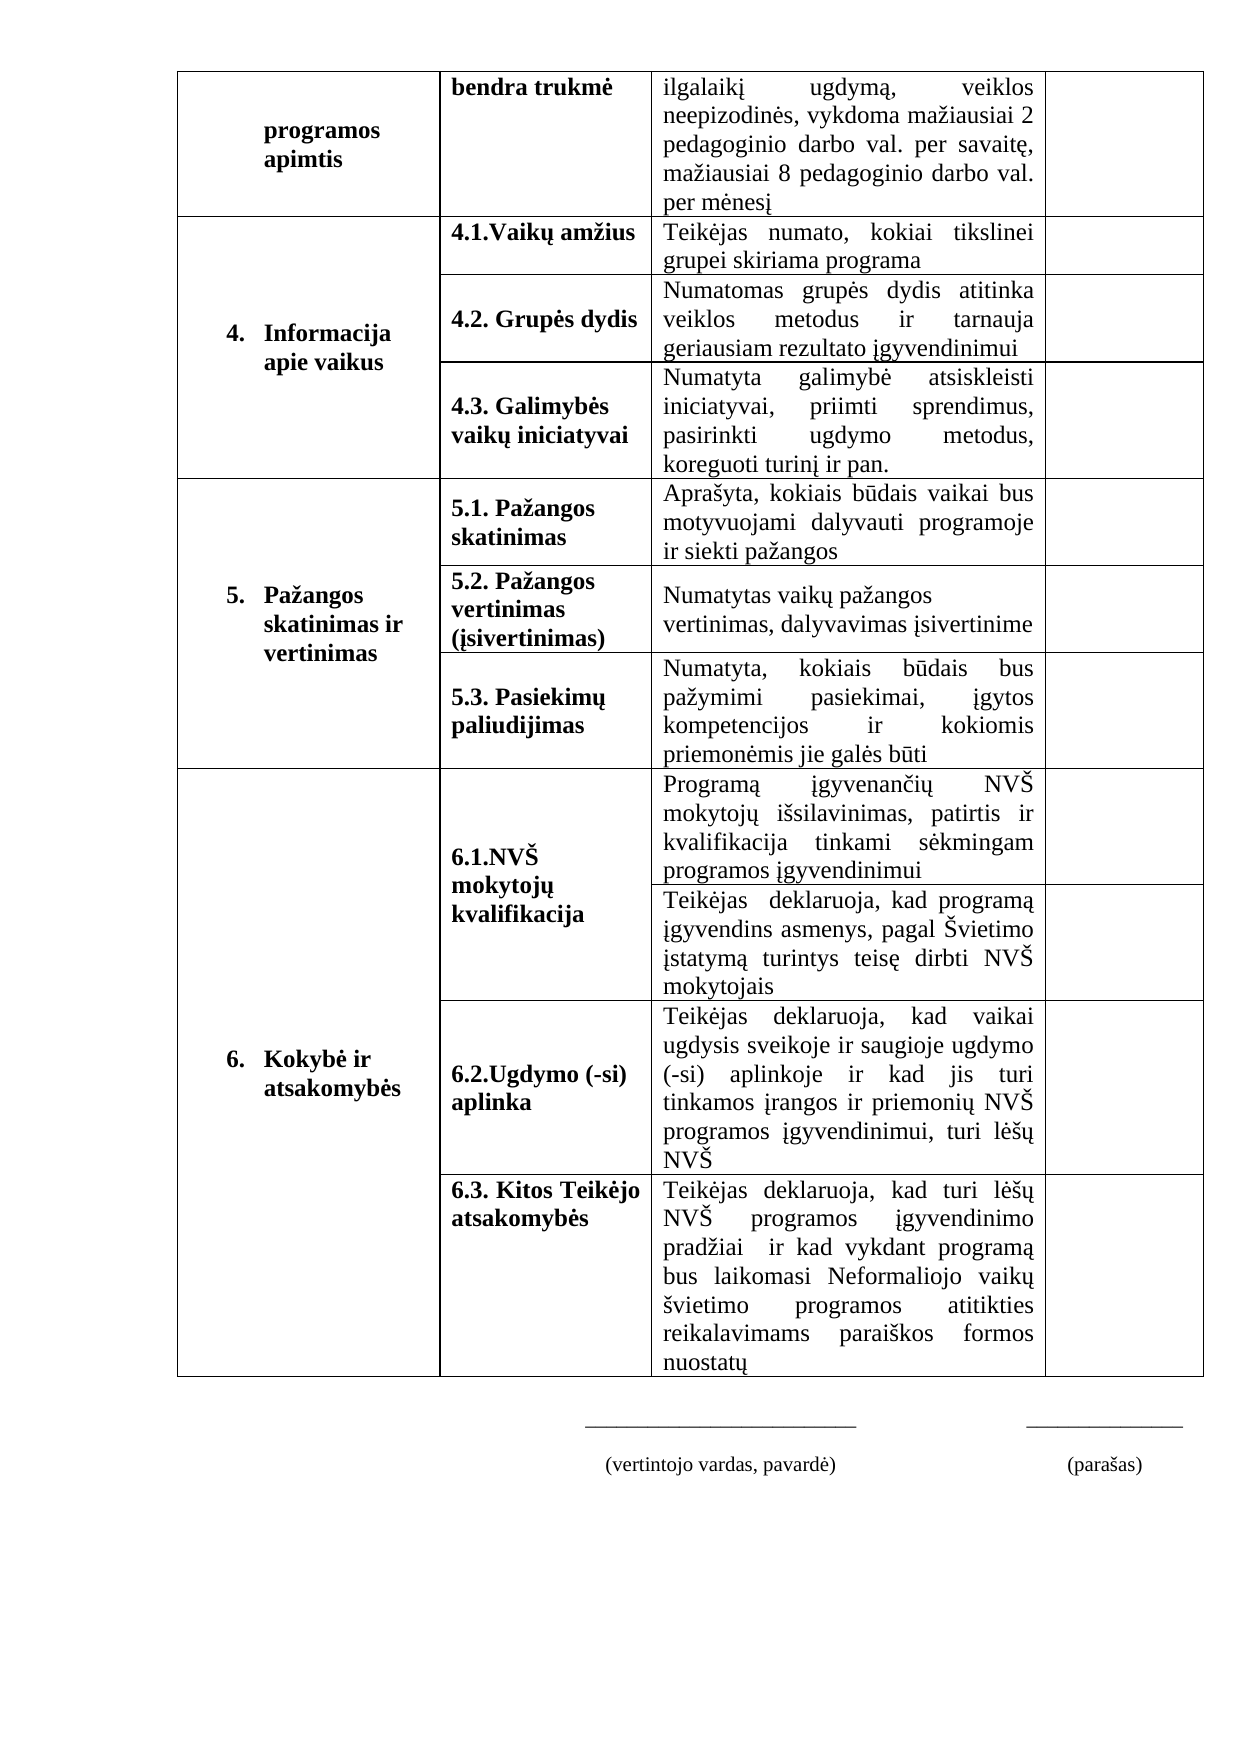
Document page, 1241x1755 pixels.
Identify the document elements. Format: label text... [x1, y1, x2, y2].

table_cell 4. Informacija apie vaikus [178, 217, 439, 477]
table_cell 5.3. Pasiekimų paliudijimas [441, 653, 651, 768]
table_cell [1046, 275, 1203, 361]
table_cell 5.2. Pažangos vertinimas (įsivertinimas) [441, 566, 651, 652]
table_cell Teikėjas numato, kokiai tikslinei grupei skiriama programa [652, 217, 1045, 274]
table_cell Programą įgyvenančių NVŠ mokytojų išsilavinimas, patirtis ir kvalifikacija tinkami sėkmingam programos įgyvendinimui [652, 769, 1045, 884]
table_cell [1046, 769, 1203, 884]
table_cell Teikėjas deklaruoja, kad programą įgyvendins asmenys, pagal Švietimo įstatymą turintys teisę dirbti NVŠ mokytojais [652, 885, 1045, 1000]
table_cell Aprašyta, kokiais būdais vaikai bus motyvuojami dalyvauti programoje ir siekti pažangos [652, 479, 1045, 565]
table_cell 6.1.NVŠ mokytojų kvalifikacija [441, 769, 651, 1000]
table_cell bendra trukmė [441, 72, 651, 216]
table_cell 5. Pažangos skatinimas ir vertinimas [178, 479, 439, 768]
table_cell Numatytas vaikų pažangos vertinimas, dalyvavimas įsivertinime [652, 566, 1045, 652]
table_cell 4.2. Grupės dydis [441, 275, 651, 361]
table_cell Numatyta, kokiais būdais bus pažymimi pasiekimai, įgytos kompetencijos ir kokiomis priemonėmis jie galės būti [652, 653, 1045, 768]
table_cell programos apimtis [178, 72, 439, 216]
table_cell 4.1.Vaikų amžius [441, 217, 651, 274]
table_header __________________________ (vertintojo vardas, pavardė) [484, 1406, 882, 1476]
table_cell Numatyta galimybė atsiskleisti iniciatyvai, priimti sprendimus, pasirinkti ugdymo metodus, koreguoti turinį ir pan. [652, 363, 1045, 477]
table_cell [1046, 885, 1203, 1000]
table_cell [1046, 1175, 1203, 1376]
table_cell 6.3. Kitos Teikėjo atsakomybės [441, 1175, 651, 1376]
table_cell 5.1. Pažangos skatinimas [441, 479, 651, 565]
table_cell Numatomas grupės dydis atitinka veiklos metodus ir tarnauja geriausiam rezultato įgyvendinimui [652, 275, 1045, 361]
table_cell [1046, 1001, 1203, 1174]
table_cell [1046, 653, 1203, 768]
table_header _______________ (parašas) [883, 1406, 1240, 1476]
table_cell [1046, 479, 1203, 565]
table_cell Teikėjas deklaruoja, kad turi lėšų NVŠ programos įgyvendinimo pradžiai ir kad vykdant programą bus laikomasi Neformaliojo vaikų švietimo programos atitikties reikalavimams paraiškos formos nuostatų [652, 1175, 1045, 1376]
table_cell 6. Kokybė ir atsakomybės [178, 769, 439, 1376]
table_cell Teikėjas deklaruoja, kad vaikai ugdysis sveikoje ir saugioje ugdymo (-si) aplinkoje ir kad jis turi tinkamos įrangos ir priemonių NVŠ programos įgyvendinimui, turi lėšų NVŠ [652, 1001, 1045, 1174]
table_cell [1046, 217, 1203, 274]
table_cell [1046, 363, 1203, 477]
table_cell 4.3. Galimybės vaikų iniciatyvai [441, 363, 651, 477]
table_cell ilgalaikį ugdymą, veiklos neepizodinės, vykdoma mažiausiai 2 pedagoginio darbo val. per savaitę, mažiausiai 8 pedagoginio darbo val. per mėnesį [652, 72, 1045, 216]
table_cell [1046, 72, 1203, 216]
table_header [189, 1406, 484, 1476]
table_cell 6.2.Ugdymo (-si) aplinka [441, 1001, 651, 1174]
table_cell [1046, 566, 1203, 652]
